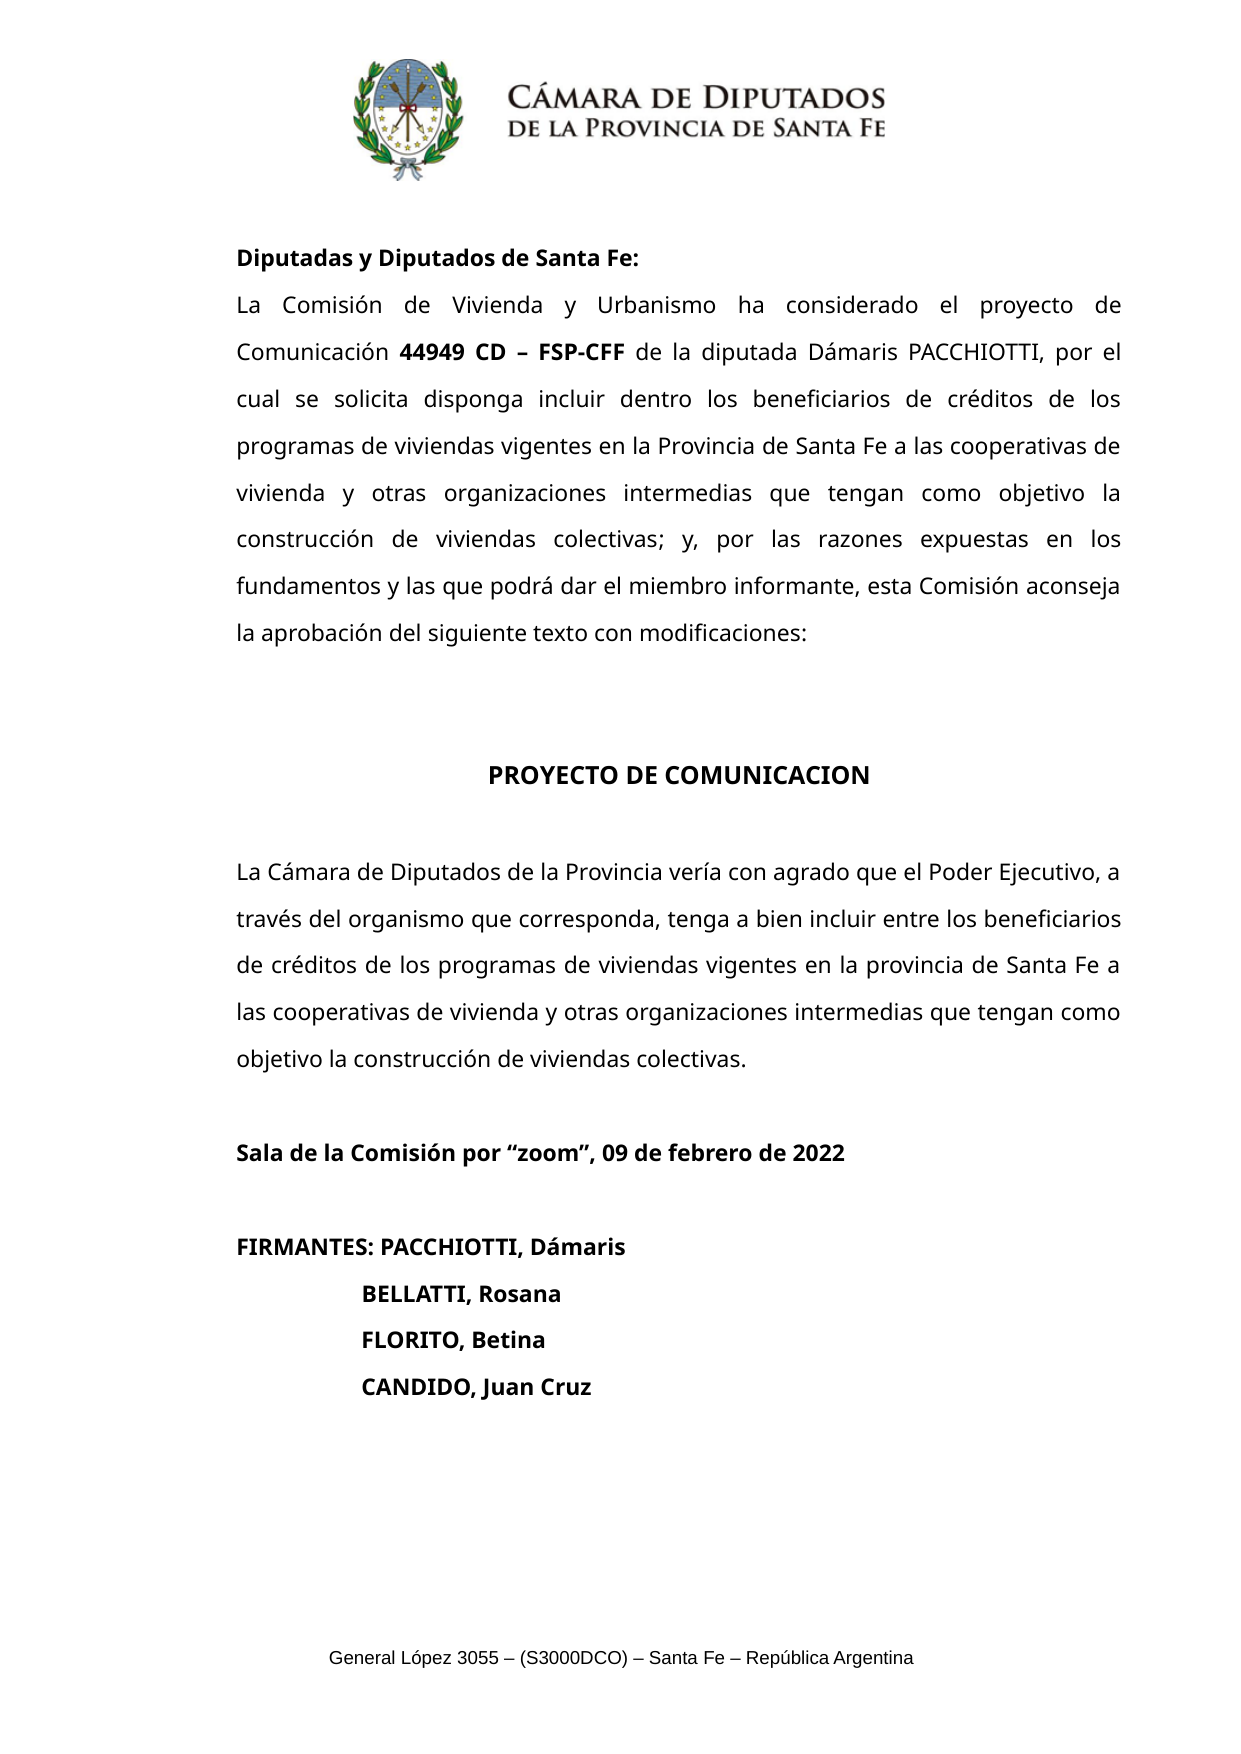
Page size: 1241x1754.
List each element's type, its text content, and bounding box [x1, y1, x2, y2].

text Diputadas y Diputados de Santa Fe: [236, 242, 1122, 273]
text La Cámara de Diputados de la Provincia vería con agrado que el Poder Ejecutivo, a través del organismo que corresponda, tenga a bien incluir entre los beneficiarios de créditos de los programas de viviendas vigentes en la provincia de Santa Fe a las cooperativas de vivienda y otras organizaciones intermedias que tengan como objetivo la construcción de viviendas colectivas. [236, 856, 1122, 1074]
text FLORITO, Betina [236, 1324, 1122, 1356]
text FIRMANTES: PACCHIOTTI, Dámaris [236, 1231, 1122, 1262]
text BELLATTI, Rosana [236, 1278, 1122, 1309]
text PROYECTO DE COMUNICACION [236, 758, 1122, 792]
text Sala de la Comisión por “zoom”, 09 de febrero de 2022 [236, 1137, 1122, 1168]
text CANDIDO, Juan Cruz [236, 1371, 1122, 1403]
text La Comisión de Vivienda y Urbanismo ha considerado el proyecto de Comunicación 44949 CD – FSP-CFF de la diputada Dámaris PACCHIOTTI, por el cual se solicita disponga incluir dentro los beneficiarios de créditos de los programas de viviendas vigentes en la Provincia de Santa Fe a las cooperativas de vivienda y otras organizaciones intermedias que tengan como objetivo la construcción de viviendas colectivas; y, por las razones expuestas en los fundamentos y las que podrá dar el miembro informante, esta Comisión aconseja la aprobación del siguiente texto con modificaciones: [236, 289, 1122, 648]
